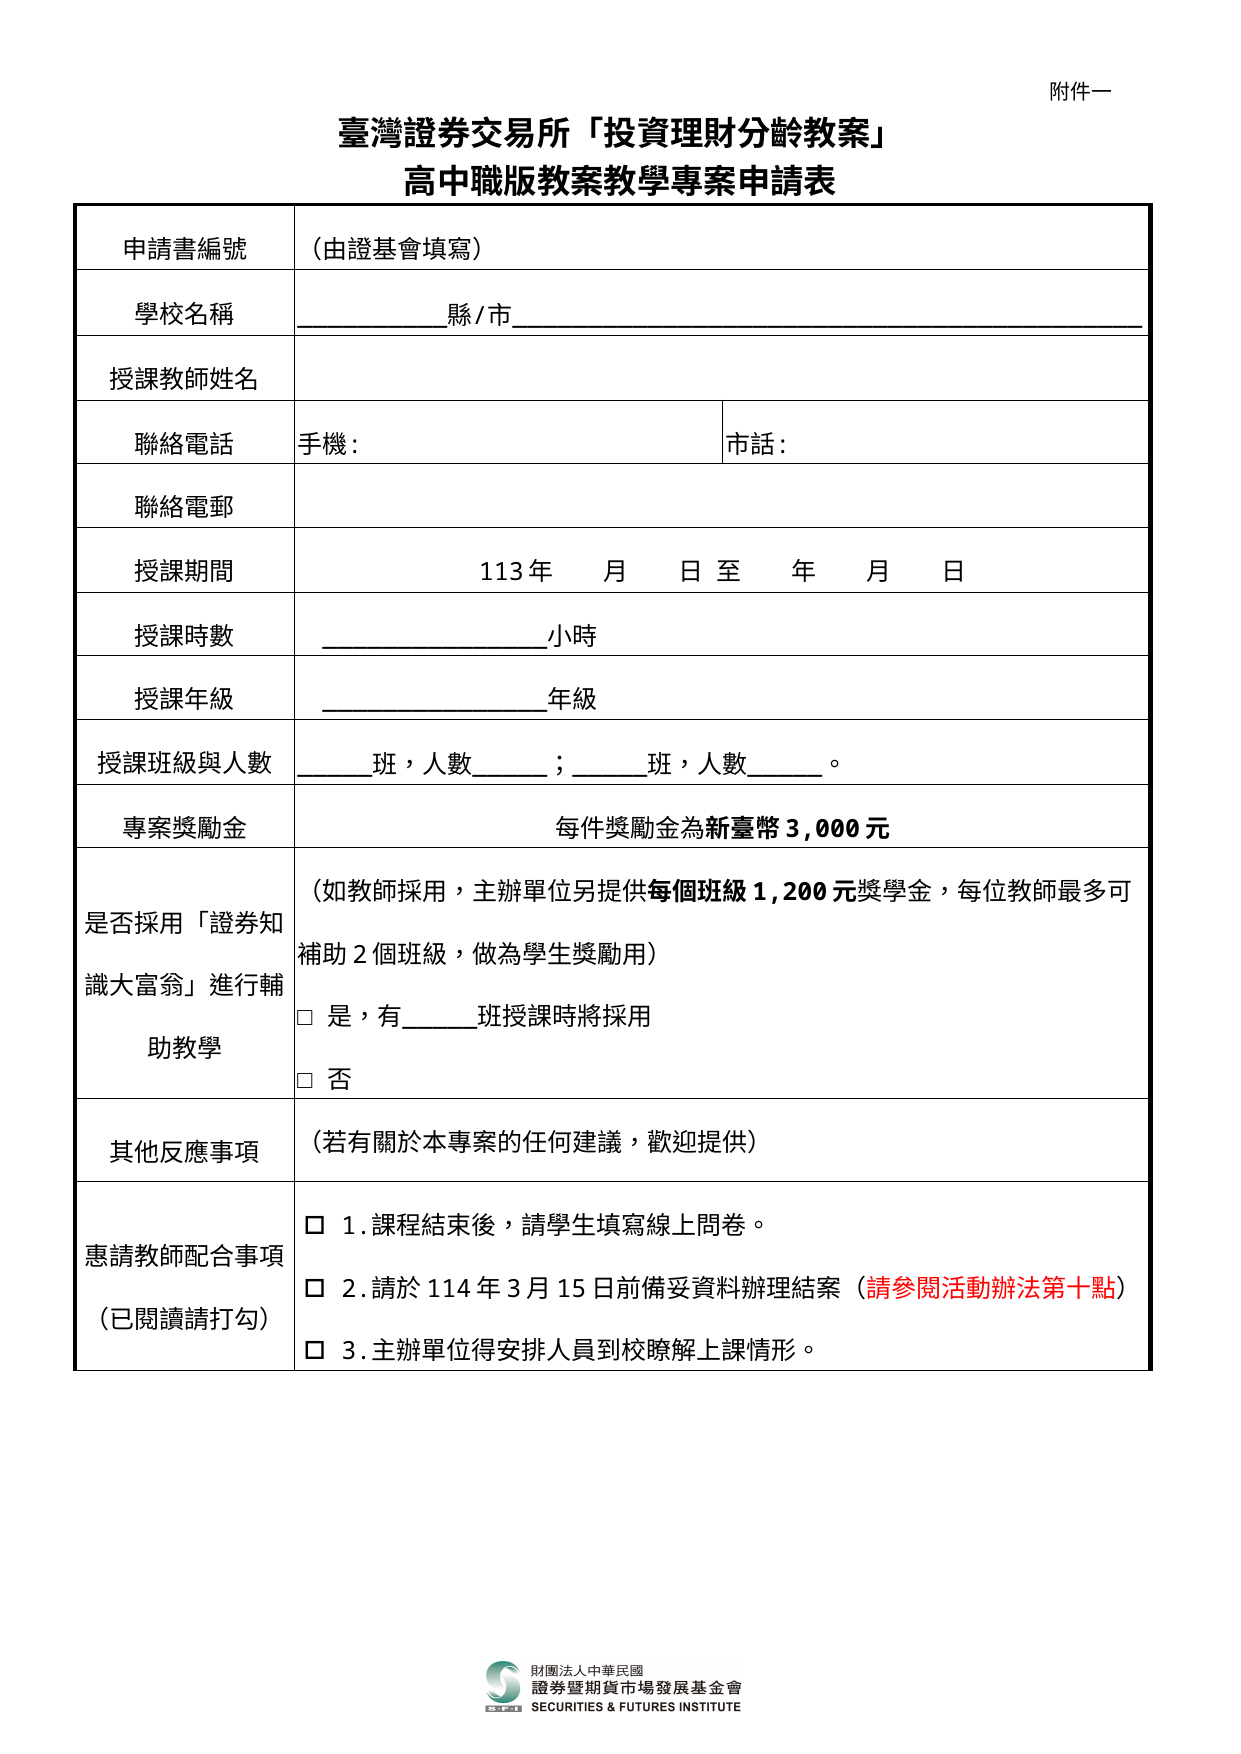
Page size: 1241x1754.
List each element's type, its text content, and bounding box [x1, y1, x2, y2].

table_cell （如教師採用，主辦單位另提供每個班級1,200元獎學金，每位教師最多可補助2個班級，做為學生獎勵用） □ 是，有_____班授課時將採用 □ 否 [295, 848, 1148, 1098]
table_cell [295, 464, 1148, 527]
table_cell 授課期間 [77, 528, 294, 592]
table_header 申請書編號 [77, 206, 294, 268]
table_header （由證基會填寫） [295, 206, 1148, 268]
table_cell 聯絡電郵 [77, 464, 294, 527]
table_cell 市話: [723, 401, 1148, 463]
table_cell 專案獎勵金 [77, 785, 294, 847]
table_cell 手機: [295, 401, 722, 463]
table_cell _____班，人數_____；_____班，人數_____。 [295, 720, 1148, 784]
table_cell 聯絡電話 [77, 401, 294, 463]
table_cell 授課班級與人數 [77, 720, 294, 784]
text 高中職版教案教學專案申請表 [75, 154, 1165, 203]
table_cell _______________年級 [295, 656, 1148, 719]
table_cell [295, 336, 1148, 399]
table_cell 授課教師姓名 [77, 336, 294, 399]
text 臺灣證券交易所「投資理財分齡教案」 [75, 106, 1165, 154]
table_cell 每件獎勵金為新臺幣3,000元 [295, 785, 1148, 847]
table_cell  1.課程結束後，請學生填寫線上問卷。  2.請於114年3月15日前備妥資料辦理結案（請參閱活動辦法第十點）  3.主辦單位得安排人員到校瞭解上課情形。 [295, 1182, 1148, 1369]
table_cell 113年 月 日 至 年 月 日 [295, 528, 1148, 592]
table_cell 授課時數 [77, 593, 294, 655]
table_cell 學校名稱 [77, 270, 294, 334]
table_cell 惠請教師配合事項 （已閱讀請打勾） [77, 1182, 294, 1369]
table_cell 授課年級 [77, 656, 294, 719]
table_cell 其他反應事項 [77, 1099, 294, 1181]
table_cell _______________小時 [295, 593, 1148, 655]
table_cell 是否採用「證券知識大富翁」進行輔助教學 [77, 848, 294, 1098]
table_cell __________縣/市__________________________________________ [295, 270, 1148, 334]
table_cell （若有關於本專案的任何建議，歡迎提供） [295, 1099, 1148, 1181]
